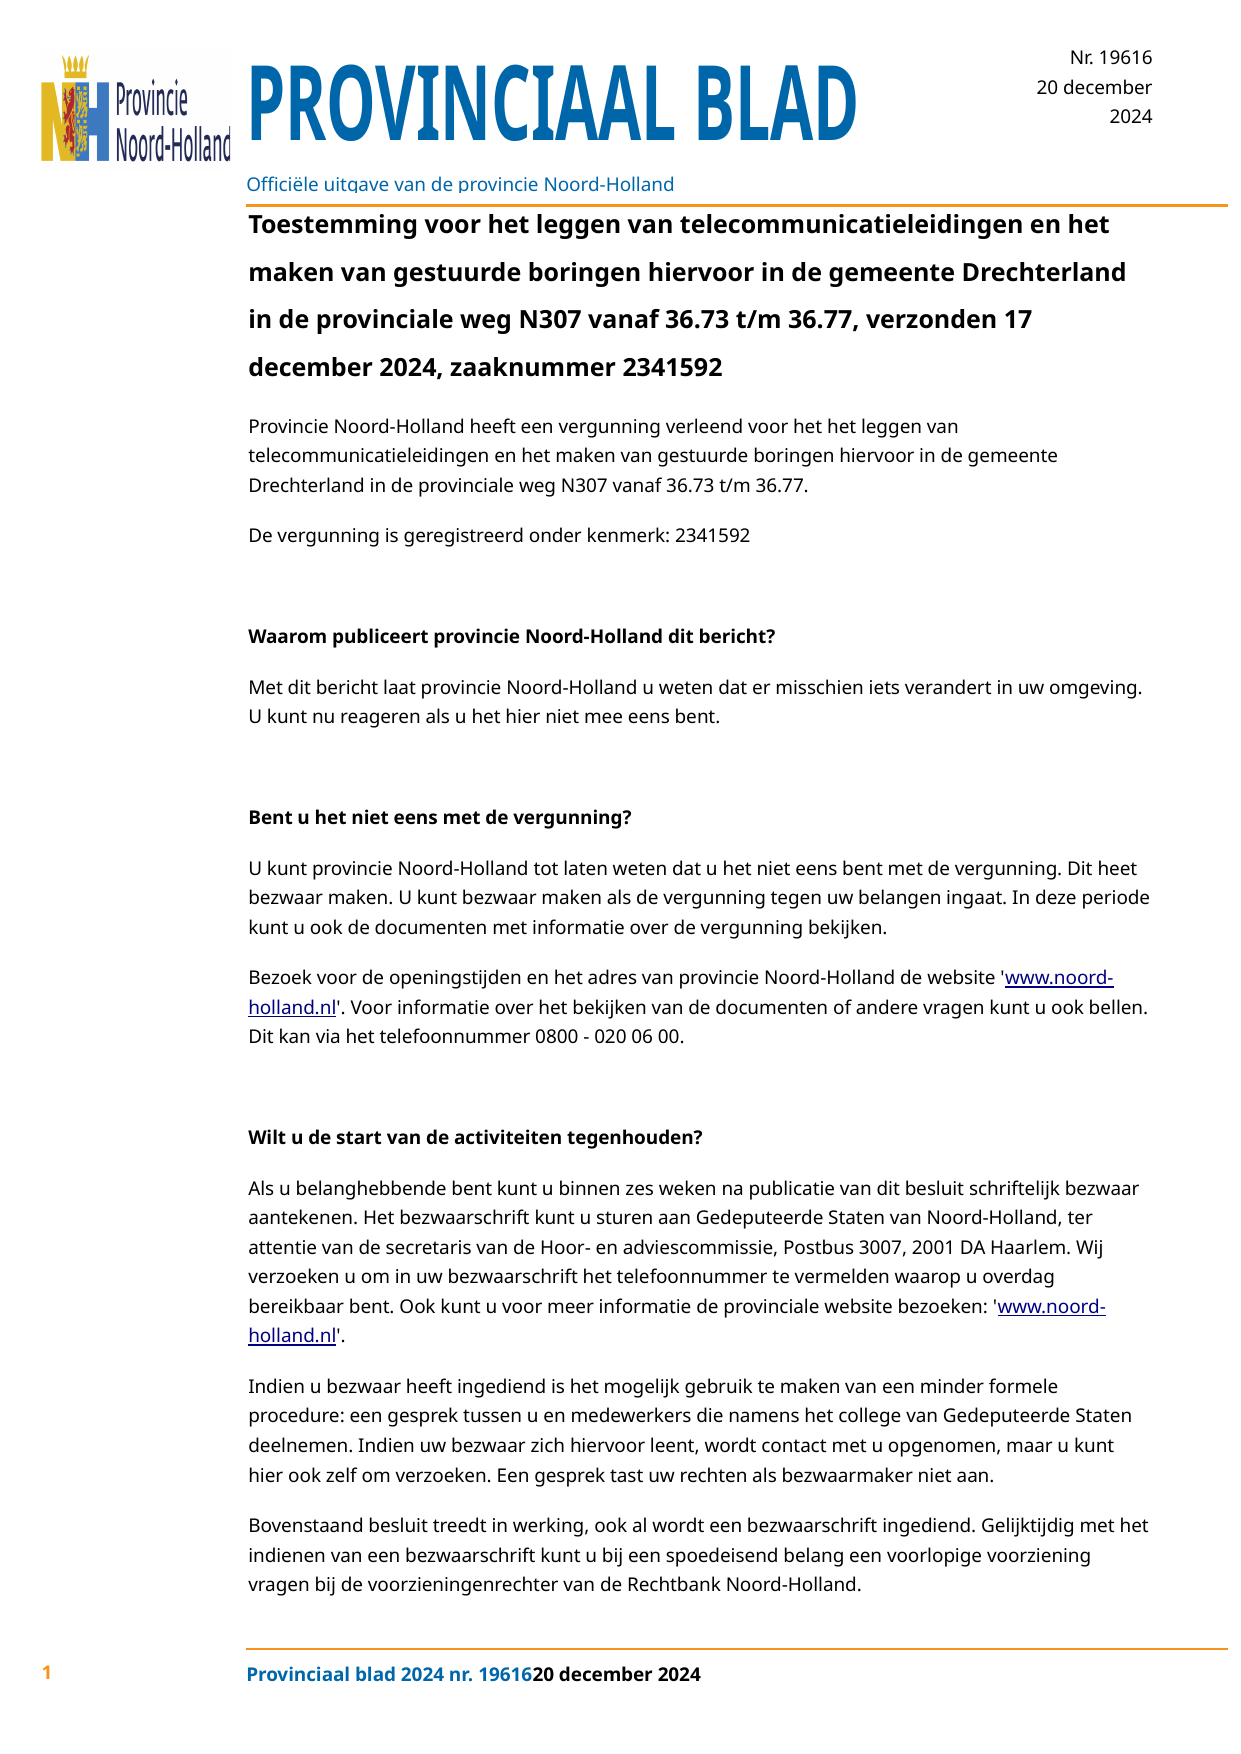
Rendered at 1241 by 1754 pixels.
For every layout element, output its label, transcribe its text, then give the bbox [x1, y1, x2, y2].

text Met dit bericht laat provincie Noord-Holland u weten dat er misschien iets verandert in uw omgeving. U kunt nu reageren als u het hier niet mee eens bent. [248, 674, 1152, 729]
text Bezoek voor de openingstijden en het adres van provincie Noord-Holland de website 'www.noord-holland.nl'. Voor informatie over het bekijken van de documenten of andere vragen kunt u ook bellen. Dit kan via het telefoonnummer 0800 - 020 06 00. [248, 964, 1152, 1049]
text Toestemming voor het leggen van telecommunicatieleidingen en het maken van gestuurde boringen hiervoor in de gemeente Drechterland in de provinciale weg N307 vanaf 36.73 t/m 36.77, verzonden 17 december 2024, zaaknummer 2341592 [248, 207, 1152, 384]
text Als u belanghebbende bent kunt u binnen zes weken na publicatie van dit besluit schriftelijk bezwaar aantekenen. Het bezwaarschrift kunt u sturen aan Gedeputeerde Staten van Noord-Holland, ter attentie van de secretaris van de Hoor- en adviescommissie, Postbus 3007, 2001 DA Haarlem. Wij verzoeken u om in uw bezwaarschrift het telefoonnummer te vermelden waarop u overdag bereikbaar bent. Ook kunt u voor meer informatie de provinciale website bezoeken: 'www.noord-holland.nl'. [248, 1175, 1152, 1348]
text Indien u bezwaar heeft ingediend is het mogelijk gebruik te maken van een minder formele procedure: een gesprek tussen u en medewerkers die namens het college van Gedeputeerde Staten deelnemen. Indien uw bezwaar zich hiervoor leent, wordt contact met u opgenomen, maar u kunt hier ook zelf om verzoeken. Een gesprek tast uw rechten als bezwaarmaker niet aan. [248, 1373, 1152, 1488]
text Bent u het niet eens met de vergunning? [248, 804, 1152, 830]
text Waarom publiceert provincie Noord-Holland dit bericht? [248, 623, 1152, 649]
text De vergunning is geregistreerd onder kenmerk: 2341592 [248, 523, 1152, 548]
text Wilt u de start van de activiteiten tegenhouden? [248, 1124, 1152, 1150]
picture [41, 47, 231, 172]
text Provincie Noord-Holland heeft een vergunning verleend voor het het leggen van telecommunicatieleidingen en het maken van gestuurde boringen hiervoor in de gemeente Drechterland in de provinciale weg N307 vanaf 36.73 t/m 36.77. [248, 413, 1152, 498]
text U kunt provincie Noord-Holland tot laten weten dat u het niet eens bent met de vergunning. Dit heet bezwaar maken. U kunt bezwaar maken als de vergunning tegen uw belangen ingaat. In deze periode kunt u ook de documenten met informatie over de vergunning bekijken. [248, 855, 1152, 940]
text Bovenstaand besluit treedt in werking, ook al wordt een bezwaarschrift ingediend. Gelijktijdig met het indienen van een bezwaarschrift kunt u bij een spoedeisend belang een voorlopige voorziening vragen bij de voorzieningenrechter van de Rechtbank Noord-Holland. [248, 1512, 1152, 1597]
